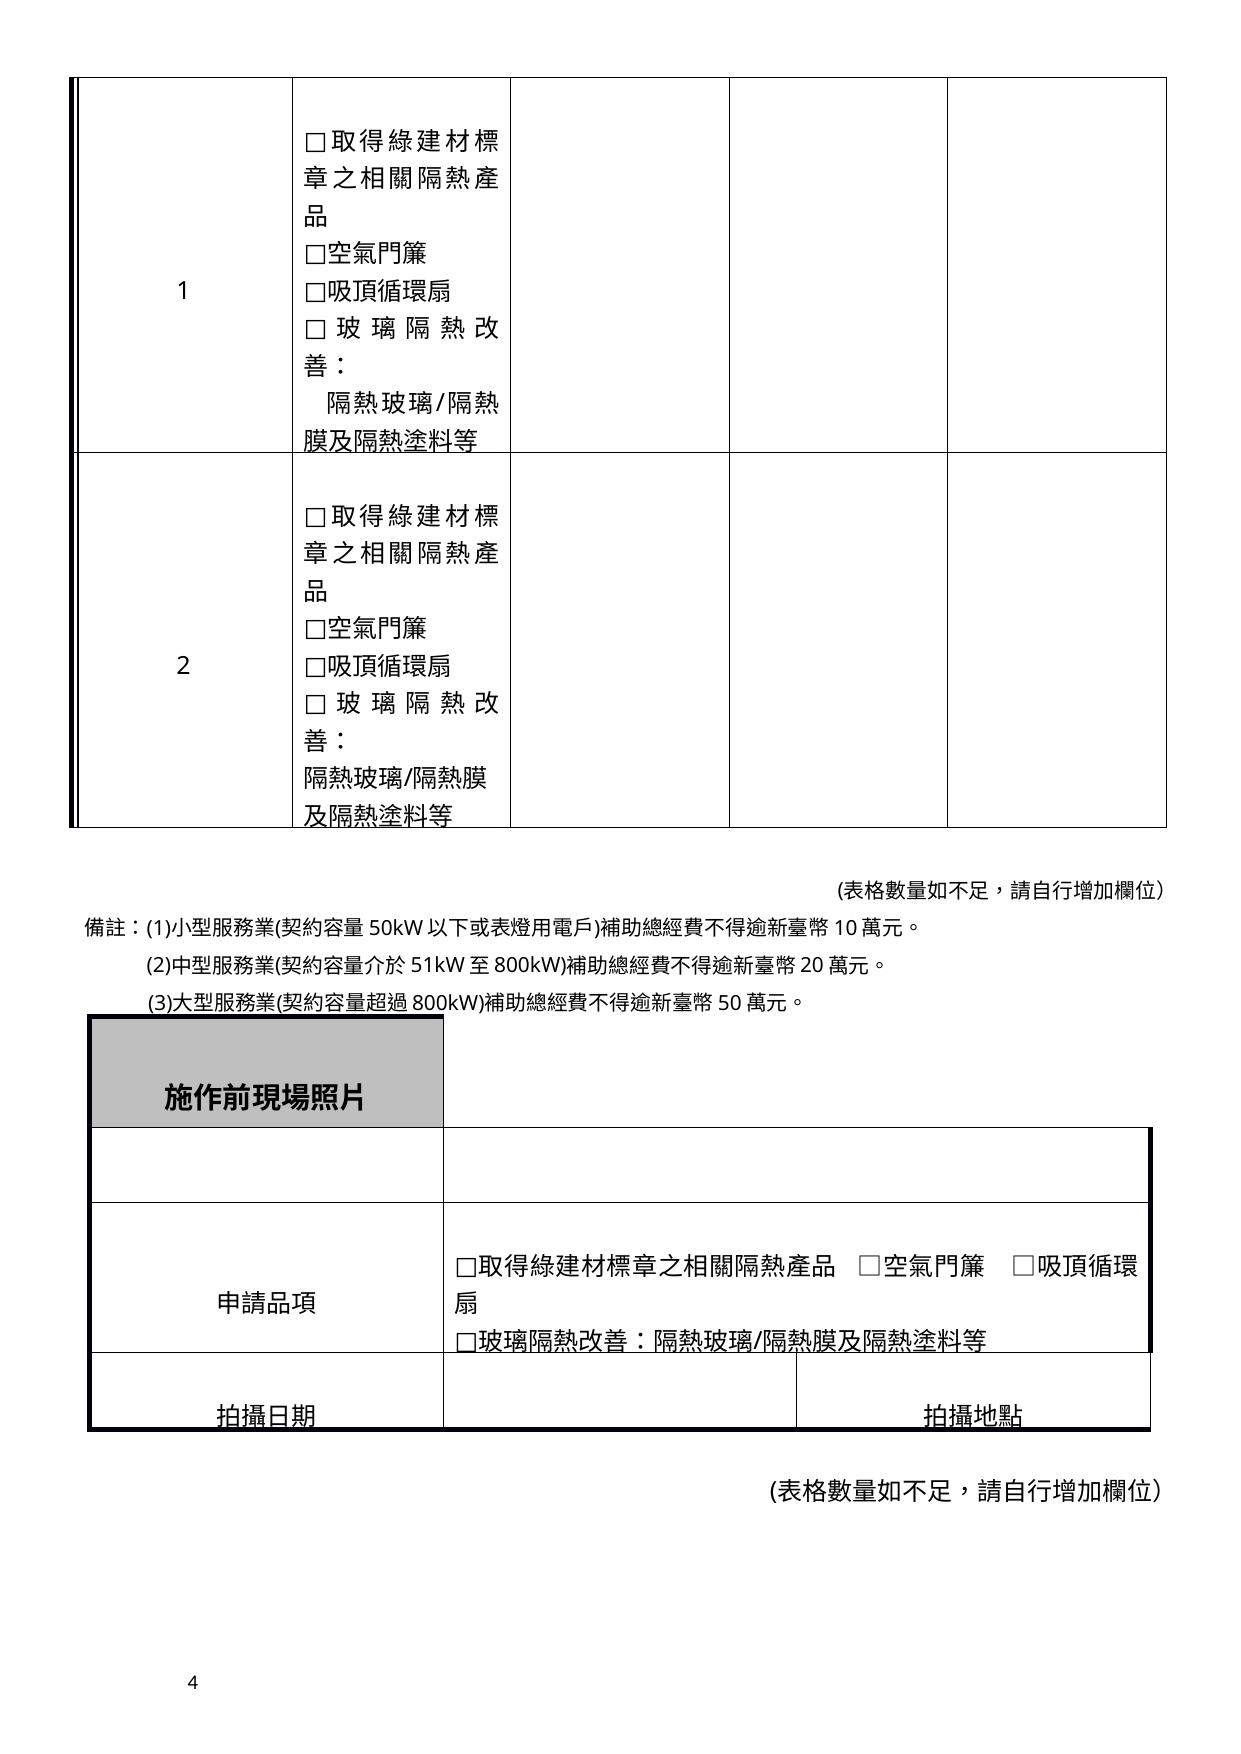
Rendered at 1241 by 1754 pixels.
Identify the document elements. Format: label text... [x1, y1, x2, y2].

table_cell □取得綠建材標章之相關隔熱產品 □空氣門簾 □吸頂循環扇 □玻璃隔熱改善：隔熱玻璃/隔熱膜及隔熱塗料等 [444, 1203, 1148, 1352]
table_cell 拍攝日期 [92, 1353, 443, 1427]
table_cell [730, 78, 947, 452]
table_cell □取得綠建材標章之相關隔熱產品 □空氣門簾 □吸頂循環扇 □玻璃隔熱改善： 隔熱玻璃/隔熱膜及隔熱塗料等 [293, 453, 510, 827]
table_cell [444, 1128, 1148, 1202]
table_cell [948, 78, 1166, 452]
text (表格數量如不足，請自行增加欄位） [187, 1464, 1177, 1502]
table_cell [511, 453, 729, 827]
text (2)中型服務業(契約容量介於51kW至800kW)補助總經費不得逾新臺幣20萬元。 [146, 939, 1053, 977]
table_header 施作前現場照片 [92, 1019, 443, 1127]
table_cell 2 [79, 453, 292, 827]
table_cell [92, 1128, 443, 1202]
table_cell [511, 78, 729, 452]
text (表格數量如不足，請自行增加欄位） [187, 864, 1177, 902]
table_cell 1 [79, 78, 292, 452]
table_cell [444, 1353, 796, 1427]
table_cell [948, 453, 1166, 827]
text 備註：(1)小型服務業(契約容量50kW以下或表燈用電戶)補助總經費不得逾新臺幣10萬元。 [84, 902, 1162, 939]
table_cell 申請品項 [92, 1203, 443, 1352]
table_cell [730, 453, 947, 827]
table_cell 拍攝地點 [797, 1353, 1150, 1427]
table_cell □取得綠建材標章之相關隔熱產品 □空氣門簾 □吸頂循環扇 □玻璃隔熱改善： 隔熱玻璃/隔熱膜及隔熱塗料等 [293, 78, 510, 452]
text (3)大型服務業(契約容量超過800kW)補助總經費不得逾新臺幣50萬元。 [148, 977, 1053, 1014]
